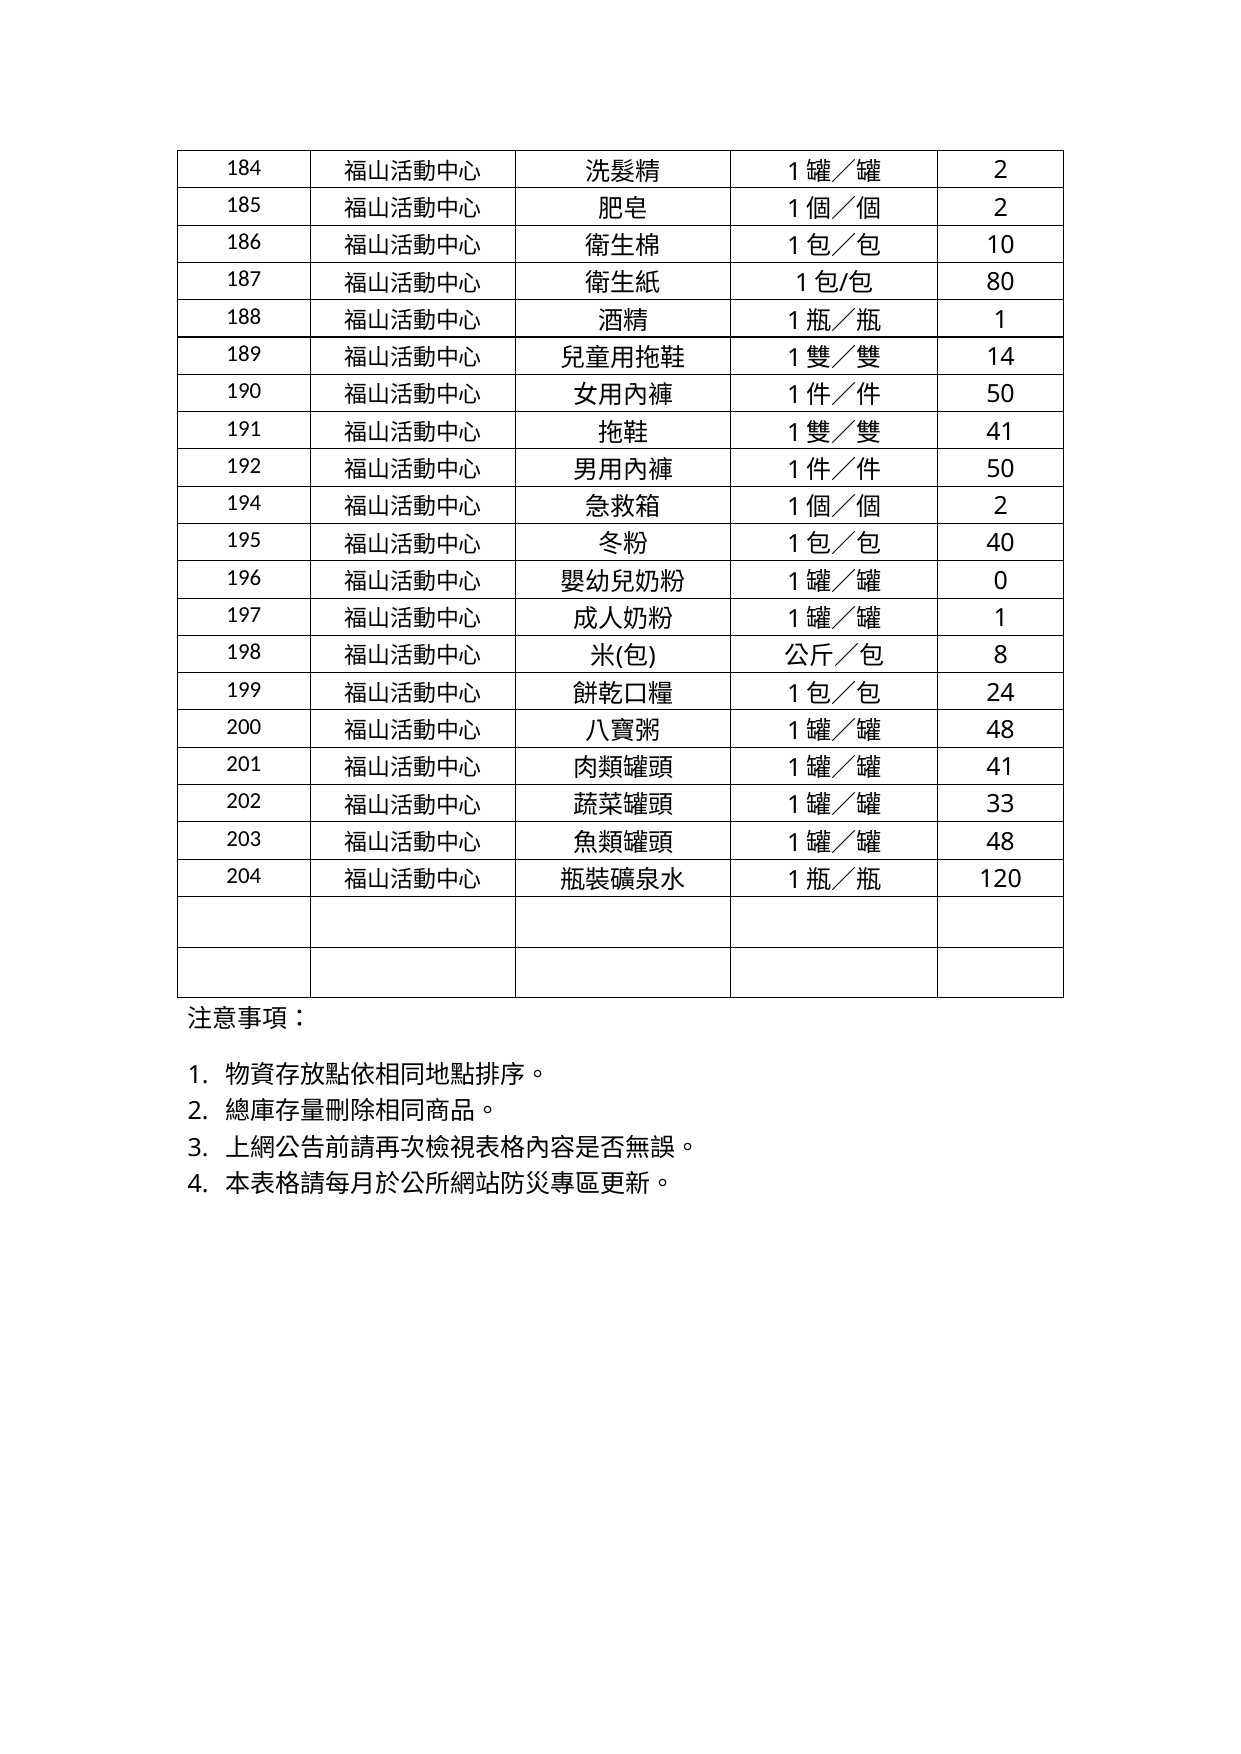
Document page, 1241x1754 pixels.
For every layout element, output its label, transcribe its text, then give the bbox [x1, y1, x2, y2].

table_cell 酒精 [516, 300, 730, 336]
table_cell 福山活動中心 [311, 822, 515, 858]
table_cell 拖鞋 [516, 412, 730, 448]
table_cell 1件／件 [731, 449, 937, 486]
table_cell 200 [178, 710, 310, 747]
table_cell 福山活動中心 [311, 785, 515, 821]
table_cell 1包／包 [731, 673, 937, 709]
table_cell 197 [178, 599, 310, 635]
table_cell 福山活動中心 [311, 449, 515, 486]
table_cell 14 [938, 338, 1063, 374]
table_cell 202 [178, 785, 310, 821]
table_cell 48 [938, 822, 1063, 858]
table_cell 福山活動中心 [311, 561, 515, 597]
table_cell 199 [178, 673, 310, 709]
table_cell 1件／件 [731, 375, 937, 411]
table_cell [178, 948, 310, 997]
table_cell 33 [938, 785, 1063, 821]
table_cell 184 [178, 151, 310, 187]
list 本表格請每月於公所網站防災專區更新。 [187, 1163, 1053, 1199]
table_cell 肥皂 [516, 188, 730, 224]
table_cell 公斤／包 [731, 636, 937, 672]
table_cell 福山活動中心 [311, 636, 515, 672]
list 物資存放點依相同地點排序。 [187, 1054, 1053, 1091]
list 上網公告前請再次檢視表格內容是否無誤。 [187, 1127, 1053, 1163]
table_cell 10 [938, 226, 1063, 262]
table_cell 8 [938, 636, 1063, 672]
table_cell 1個／個 [731, 487, 937, 523]
table_cell 男用內褲 [516, 449, 730, 486]
table_cell 201 [178, 748, 310, 784]
table_cell [938, 897, 1063, 947]
text 注意事項： [187, 998, 1053, 1034]
table_cell 1瓶／瓶 [731, 860, 937, 896]
table_cell 福山活動中心 [311, 710, 515, 747]
table_cell 2 [938, 487, 1063, 523]
table_cell 1罐／罐 [731, 822, 937, 858]
table_cell 衛生紙 [516, 263, 730, 299]
table_cell 48 [938, 710, 1063, 747]
table_cell 189 [178, 338, 310, 374]
table_cell 198 [178, 636, 310, 672]
table_cell 肉類罐頭 [516, 748, 730, 784]
table_cell 2 [938, 151, 1063, 187]
table_cell 188 [178, 300, 310, 336]
table_cell 24 [938, 673, 1063, 709]
table_cell 福山活動中心 [311, 524, 515, 560]
table_cell [938, 948, 1063, 997]
table_cell 福山活動中心 [311, 860, 515, 896]
table_cell 1雙／雙 [731, 412, 937, 448]
table_cell 192 [178, 449, 310, 486]
table_cell 40 [938, 524, 1063, 560]
table_cell 2 [938, 188, 1063, 224]
table_cell 1 [938, 300, 1063, 336]
table_cell 1罐／罐 [731, 785, 937, 821]
table_cell 1包/包 [731, 263, 937, 299]
table_cell 成人奶粉 [516, 599, 730, 635]
table_cell [178, 897, 310, 947]
table_cell 50 [938, 449, 1063, 486]
table_cell 1 [938, 599, 1063, 635]
table_cell 41 [938, 748, 1063, 784]
table_cell 195 [178, 524, 310, 560]
table_cell [731, 948, 937, 997]
table_cell 洗髮精 [516, 151, 730, 187]
table_cell 0 [938, 561, 1063, 597]
table_cell 蔬菜罐頭 [516, 785, 730, 821]
table_cell 福山活動中心 [311, 338, 515, 374]
table_cell 204 [178, 860, 310, 896]
table_cell 福山活動中心 [311, 226, 515, 262]
table_cell 185 [178, 188, 310, 224]
table_cell 1個／個 [731, 188, 937, 224]
table_cell 福山活動中心 [311, 188, 515, 224]
table_cell 米(包) [516, 636, 730, 672]
table_cell 194 [178, 487, 310, 523]
table_cell 186 [178, 226, 310, 262]
table_cell 1包／包 [731, 226, 937, 262]
list 總庫存量刪除相同商品。 [187, 1091, 1053, 1127]
table_cell 41 [938, 412, 1063, 448]
table_cell 福山活動中心 [311, 412, 515, 448]
table_cell 餅乾口糧 [516, 673, 730, 709]
table_cell 191 [178, 412, 310, 448]
table_cell 福山活動中心 [311, 375, 515, 411]
table_cell 急救箱 [516, 487, 730, 523]
table_cell 衛生棉 [516, 226, 730, 262]
table_cell 1罐／罐 [731, 599, 937, 635]
table_cell 187 [178, 263, 310, 299]
table_cell 福山活動中心 [311, 487, 515, 523]
table_cell 福山活動中心 [311, 151, 515, 187]
table_cell 1雙／雙 [731, 338, 937, 374]
table_cell 120 [938, 860, 1063, 896]
table_cell 魚類罐頭 [516, 822, 730, 858]
table_cell 福山活動中心 [311, 599, 515, 635]
table_cell 福山活動中心 [311, 300, 515, 336]
table_cell [516, 897, 730, 947]
table_cell [311, 897, 515, 947]
table_cell 女用內褲 [516, 375, 730, 411]
table_cell 80 [938, 263, 1063, 299]
table_cell 福山活動中心 [311, 748, 515, 784]
table_cell [516, 948, 730, 997]
table_cell 1罐／罐 [731, 151, 937, 187]
table_cell 八寶粥 [516, 710, 730, 747]
table_cell 50 [938, 375, 1063, 411]
table_cell [311, 948, 515, 997]
table_cell 冬粉 [516, 524, 730, 560]
table_cell 1罐／罐 [731, 710, 937, 747]
table_cell 196 [178, 561, 310, 597]
table_cell 福山活動中心 [311, 673, 515, 709]
table_cell 嬰幼兒奶粉 [516, 561, 730, 597]
table_cell 203 [178, 822, 310, 858]
table_cell 福山活動中心 [311, 263, 515, 299]
table_cell 190 [178, 375, 310, 411]
table_cell 1罐／罐 [731, 561, 937, 597]
table_cell 瓶裝礦泉水 [516, 860, 730, 896]
table_cell 1包／包 [731, 524, 937, 560]
table_cell 1瓶／瓶 [731, 300, 937, 336]
table_cell 1罐／罐 [731, 748, 937, 784]
table_cell 兒童用拖鞋 [516, 338, 730, 374]
table_cell [731, 897, 937, 947]
